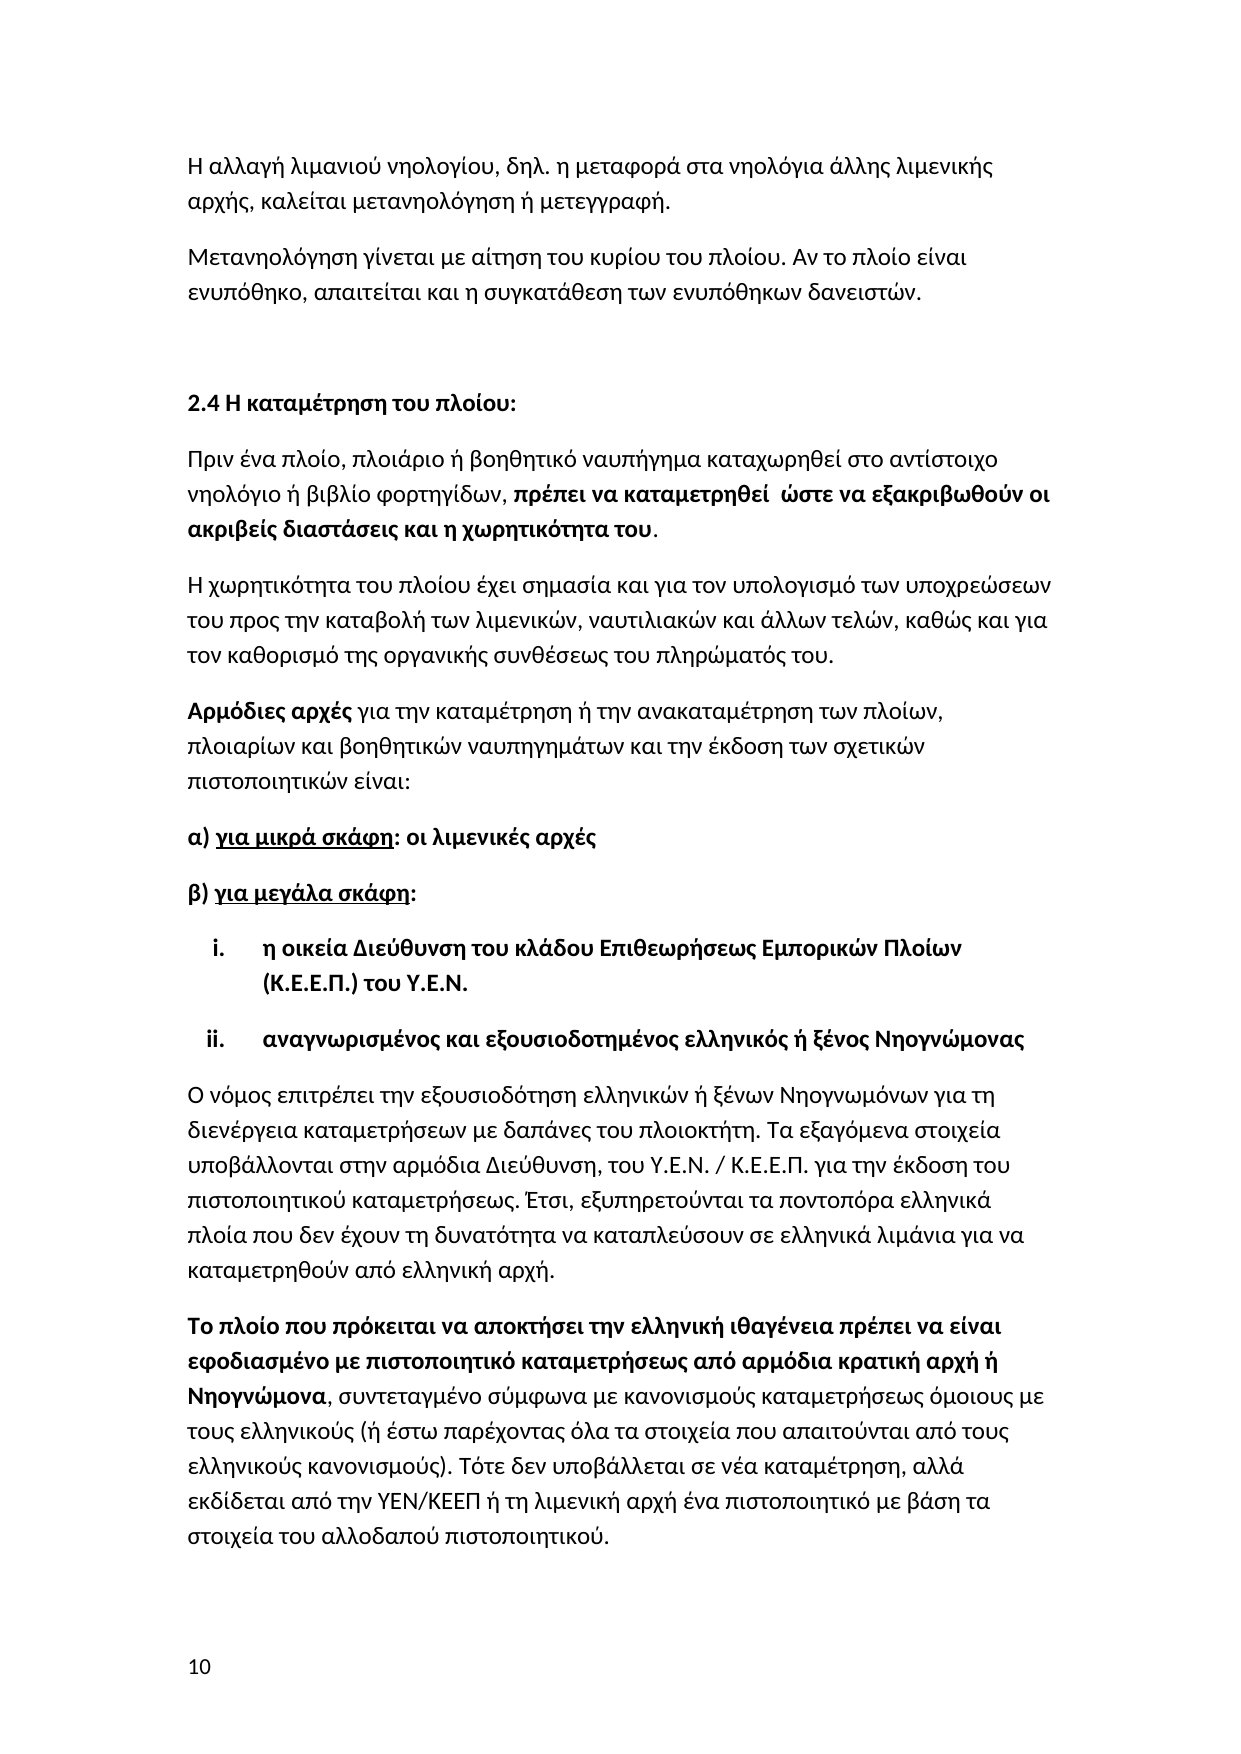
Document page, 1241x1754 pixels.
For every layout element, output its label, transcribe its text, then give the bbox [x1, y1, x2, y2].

text Το πλοίο που πρόκειται να αποκτήσει την ελληνική ιθαγένεια πρέπει να είναι εφοδιασμένο με πιστοποιητικό καταμετρήσεως από αρμόδια κρατική αρχή ή Νηογνώμονα, συντεταγμένο σύμφωνα με κανονισμούς καταμετρήσεως όμοιους με τους ελληνικούς (ή έστω παρέχοντας όλα τα στοιχεία που απαιτούνται από τους ελληνικούς κανονισμούς). Τότε δεν υποβάλλεται σε νέα καταμέτρηση, αλλά εκδίδεται από την ΥΕΝ/ΚΕΕΠ ή τη λιμενική αρχή ένα πιστοποιητικό με βάση τα στοιχεία του αλλοδαπού πιστοποιητικού. [187, 1310, 1053, 1551]
text Η αλλαγή λιμανιού νηολογίου, δηλ. η μεταφορά στα νηολόγια άλλης λιμενικής αρχής, καλείται μετανηολόγηση ή μετεγγραφή. [187, 150, 1053, 216]
text β) για μεγάλα σκάφη: [187, 877, 1053, 907]
text Αρμόδιες αρχές για την καταμέτρηση ή την ανακαταμέτρηση των πλοίων, πλοιαρίων και βοηθητικών ναυπηγημάτων και την έκδοση των σχετικών πιστοποιητικών είναι: [187, 695, 1053, 796]
text Μετανηολόγηση γίνεται με αίτηση του κυρίου του πλοίου. Αν το πλοίο είναι ενυπόθηκο, απαιτείται και η συγκατάθεση των ενυπόθηκων δανειστών. [187, 241, 1053, 306]
text 2.4 Η καταμέτρηση του πλοίου: [187, 387, 1053, 418]
text Πριν ένα πλοίο, πλοιάριο ή βοηθητικό ναυπήγημα καταχωρηθεί στο αντίστοιχο νηολόγιο ή βιβλίο φορτηγίδων, πρέπει να καταμετρηθεί ώστε να εξακριβωθούν οι ακριβείς διαστάσεις και η χωρητικότητα του. [187, 443, 1053, 544]
list αναγνωρισμένος και εξουσιοδοτημένος ελληνικός ή ξένος Νηογνώμονας [225, 1023, 1053, 1054]
text α) για μικρά σκάφη: οι λιμενικές αρχές [187, 821, 1053, 851]
list η οικεία Διεύθυνση του κλάδου Επιθεωρήσεως Εμπορικών Πλοίων (Κ.Ε.Ε.Π.) του Υ.Ε.Ν. [225, 932, 1053, 998]
text Η χωρητικότητα του πλοίου έχει σημασία και για τον υπολογισμό των υποχρεώσεων του προς την καταβολή των λιμενικών, ναυτιλιακών και άλλων τελών, καθώς και για τον καθορισμό της οργανικής συνθέσεως του πληρώματός του. [187, 569, 1053, 670]
text Ο νόμος επιτρέπει την εξουσιοδότηση ελληνικών ή ξένων Νηογνωμόνων για τη διενέργεια καταμετρήσεων με δαπάνες του πλοιοκτήτη. Τα εξαγόμενα στοιχεία υποβάλλονται στην αρμόδια Διεύθυνση, του Υ.Ε.Ν. / Κ.Ε.Ε.Π. για την έκδοση του πιστοποιητικού καταμετρήσεως. Έτσι, εξυπηρετούνται τα ποντοπόρα ελληνικά πλοία που δεν έχουν τη δυνατότητα να καταπλεύσουν σε ελληνικά λιμάνια για να καταμετρηθούν από ελληνική αρχή. [187, 1079, 1053, 1285]
